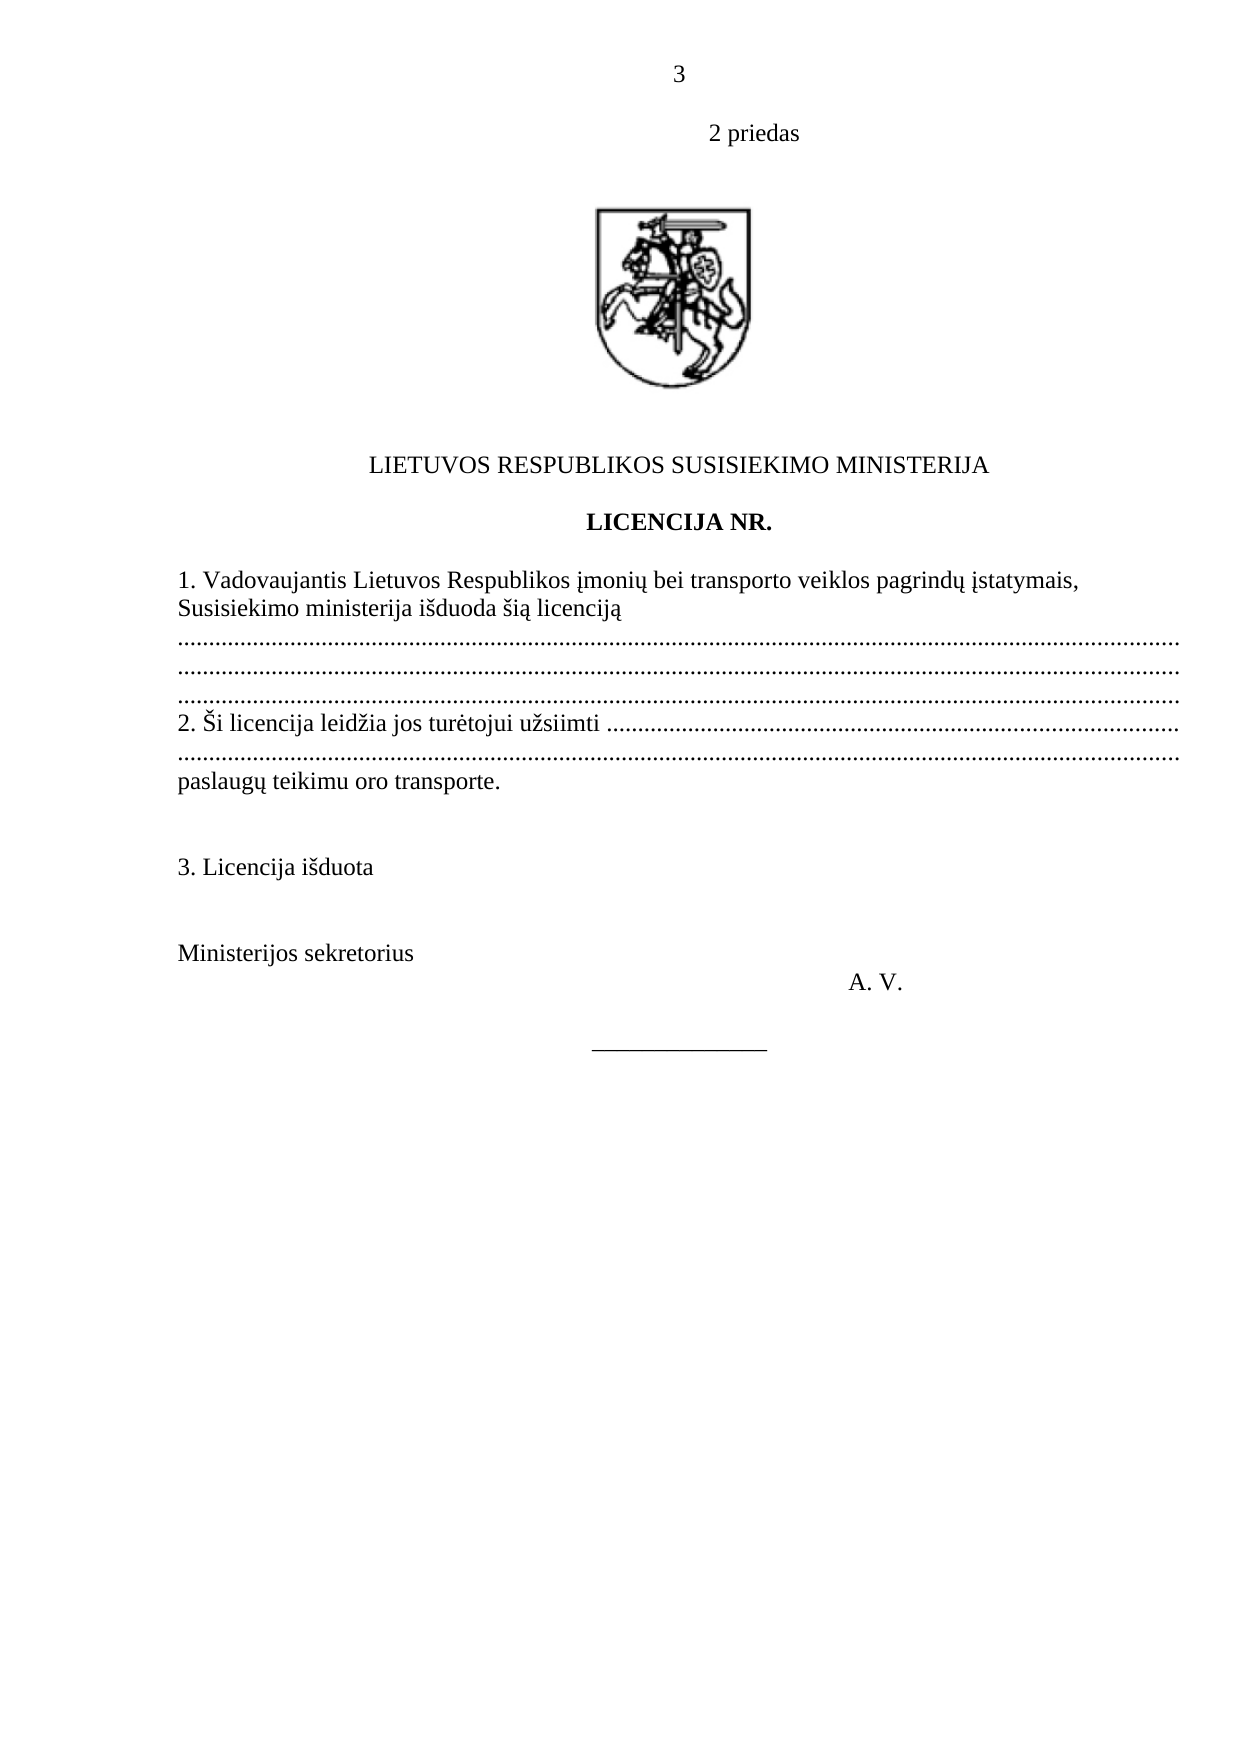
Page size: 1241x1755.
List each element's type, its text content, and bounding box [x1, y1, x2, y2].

text A. V. [177, 967, 1181, 996]
text ______________ [177, 1025, 1181, 1053]
text 2. Ši licencija leidžia jos turėtojui užsiimti [177, 708, 1181, 737]
text 1. Vadovaujantis Lietuvos Respublikos įmonių bei transporto veiklos pagrindų įstatymais, Susisiekimo ministerija išduoda šią licenciją [177, 565, 1181, 622]
text LICENCIJA NR. [177, 507, 1181, 536]
text 2 priedas [177, 118, 1181, 147]
text 3. Licencija išduota [177, 852, 1181, 881]
text paslaugų teikimu oro transporte. [177, 766, 1181, 795]
text Ministerijos sekretorius [177, 938, 1181, 967]
text LIETUVOS RESPUBLIKOS SUSISIEKIMO MINISTERIJA [177, 450, 1181, 478]
